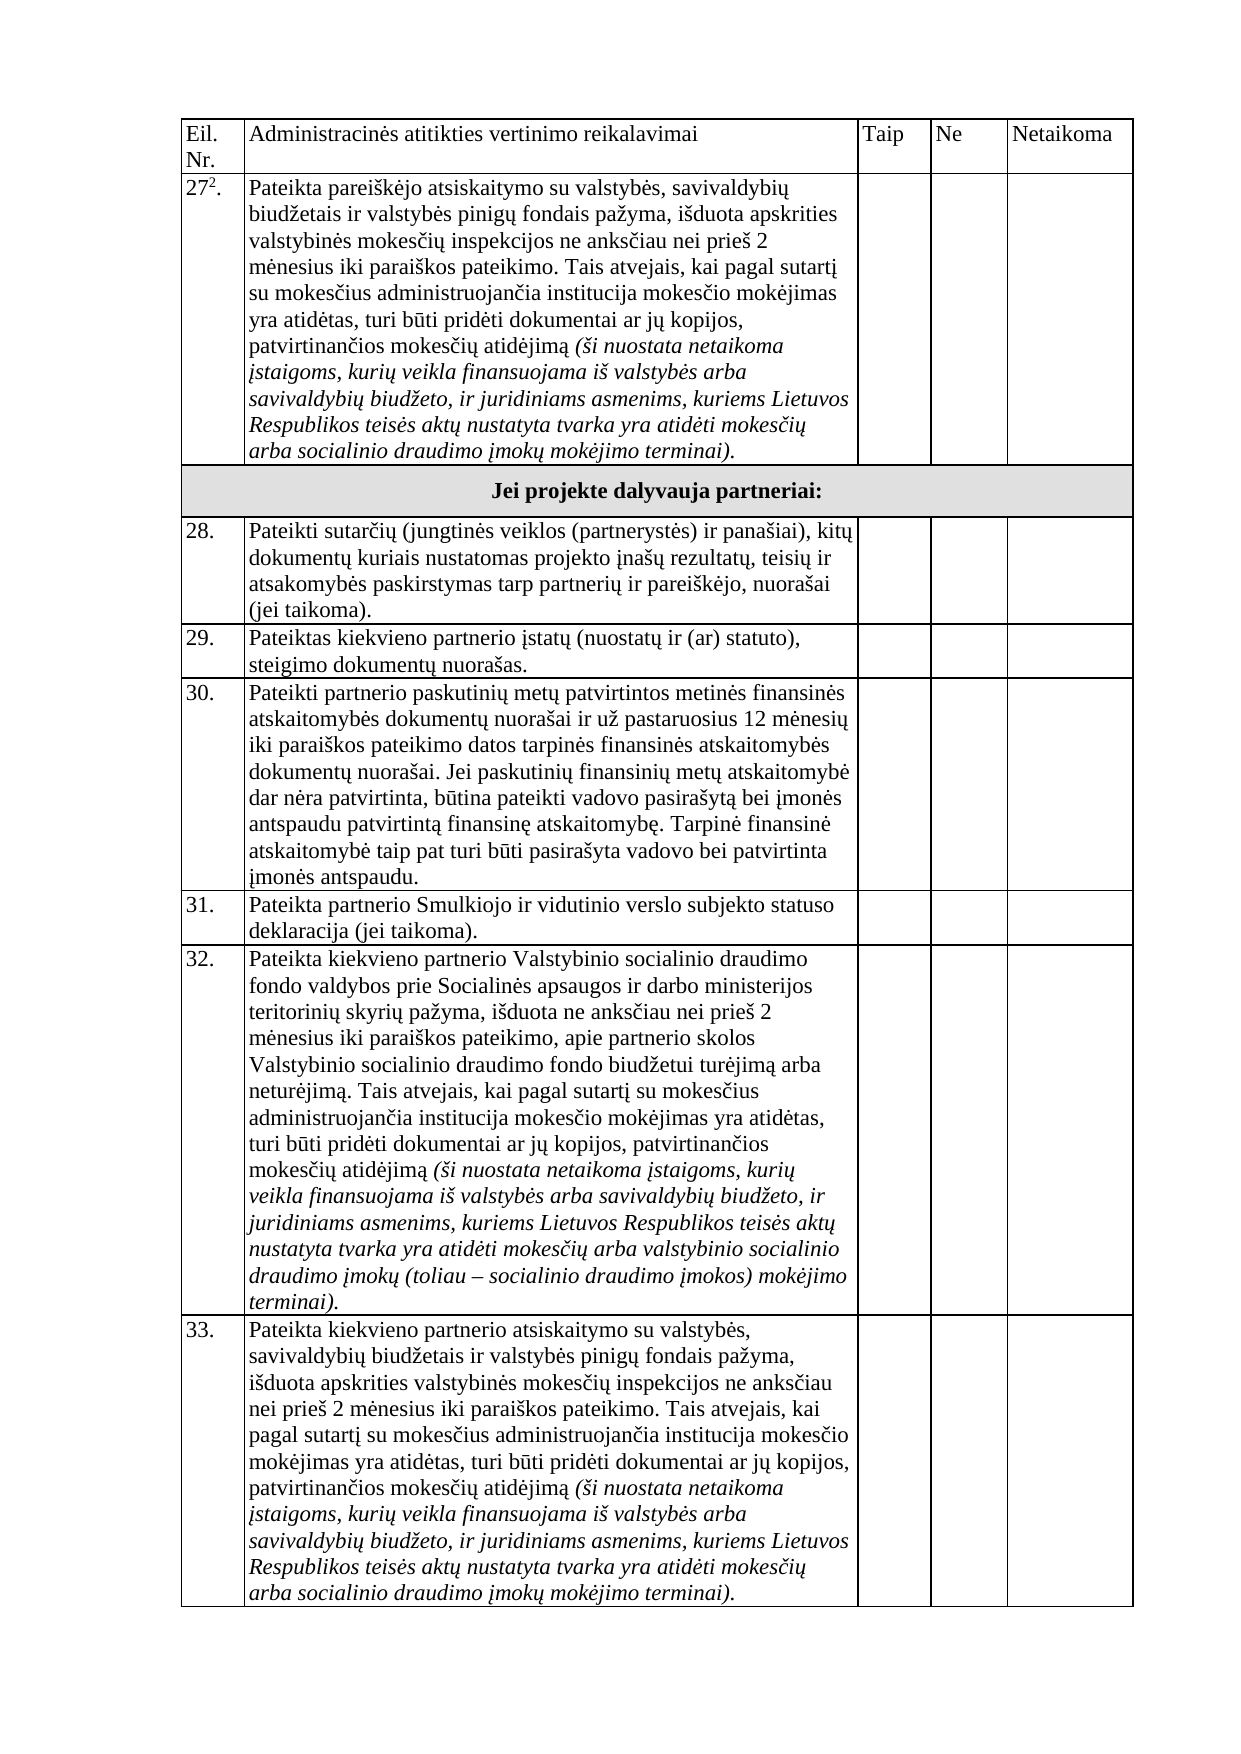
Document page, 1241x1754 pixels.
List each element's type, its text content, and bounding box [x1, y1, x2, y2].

table_header Administracinės atitikties vertinimo reikalavimai [245, 120, 857, 172]
table_cell Pateikta kiekvieno partnerio Valstybinio socialinio draudimo fondo valdybos prie Socialinės apsaugos ir darbo ministerijos teritorinių skyrių pažyma, išduota ne anksčiau nei prieš 2 mėnesius iki paraiškos pateikimo, apie partnerio skolos Valstybinio socialinio draudimo fondo biudžetui turėjimą arba neturėjimą. Tais atvejais, kai pagal sutartį su mokesčius administruojančia institucija mokesčio mokėjimas yra atidėtas, turi būti pridėti dokumentai ar jų kopijos, patvirtinančios mokesčių atidėjimą (ši nuostata netaikoma įstaigoms, kurių veikla finansuojama iš valstybės arba savivaldybių biudžeto, ir juridiniams asmenims, kuriems Lietuvos Respublikos teisės aktų nustatyta tvarka yra atidėti mokesčių arba valstybinio socialinio draudimo įmokų (toliau – socialinio draudimo įmokos) mokėjimo terminai). [245, 946, 857, 1314]
table_cell [1008, 625, 1132, 677]
table_cell [859, 679, 930, 889]
table_cell [932, 518, 1007, 623]
table_cell 33. [182, 1316, 244, 1606]
table_cell [859, 1316, 930, 1606]
table_cell [1008, 1316, 1132, 1606]
table_header Netaikoma [1008, 120, 1132, 172]
table_cell [859, 518, 930, 623]
table_cell [859, 625, 930, 677]
table_cell 29. [182, 625, 244, 677]
table_cell Pateikta partnerio Smulkiojo ir vidutinio verslo subjekto statuso deklaracija (jei taikoma). [245, 891, 857, 944]
table_cell Pateiktas kiekvieno partnerio įstatų (nuostatų ir (ar) statuto), steigimo dokumentų nuorašas. [245, 625, 857, 677]
table_cell [932, 946, 1007, 1314]
table_cell 272. [182, 174, 244, 464]
table_cell [932, 625, 1007, 677]
table_cell [932, 174, 1007, 464]
table_cell [859, 946, 930, 1314]
table_cell Pateikta pareiškėjo atsiskaitymo su valstybės, savivaldybių biudžetais ir valstybės pinigų fondais pažyma, išduota apskrities valstybinės mokesčių inspekcijos ne anksčiau nei prieš 2 mėnesius iki paraiškos pateikimo. Tais atvejais, kai pagal sutartį su mokesčius administruojančia institucija mokesčio mokėjimas yra atidėtas, turi būti pridėti dokumentai ar jų kopijos, patvirtinančios mokesčių atidėjimą (ši nuostata netaikoma įstaigoms, kurių veikla finansuojama iš valstybės arba savivaldybių biudžeto, ir juridiniams asmenims, kuriems Lietuvos Respublikos teisės aktų nustatyta tvarka yra atidėti mokesčių arba socialinio draudimo įmokų mokėjimo terminai). [245, 174, 857, 464]
table_cell [1008, 946, 1132, 1314]
table_cell [859, 891, 930, 944]
table_cell [932, 679, 1007, 889]
table_header Eil. Nr. [182, 120, 244, 172]
table_cell 31. [182, 891, 244, 944]
table_cell [859, 174, 930, 464]
table_cell [1008, 518, 1132, 623]
table_cell Pateikti sutarčių (jungtinės veiklos (partnerystės) ir panašiai), kitų dokumentų kuriais nustatomas projekto įnašų rezultatų, teisių ir atsakomybės paskirstymas tarp partnerių ir pareiškėjo, nuorašai (jei taikoma). [245, 518, 857, 623]
table_cell 32. [182, 946, 244, 1314]
table_cell Jei projekte dalyvauja partneriai: [182, 466, 1132, 516]
table_header Taip [859, 120, 930, 172]
table_cell Pateikta kiekvieno partnerio atsiskaitymo su valstybės, savivaldybių biudžetais ir valstybės pinigų fondais pažyma, išduota apskrities valstybinės mokesčių inspekcijos ne anksčiau nei prieš 2 mėnesius iki paraiškos pateikimo. Tais atvejais, kai pagal sutartį su mokesčius administruojančia institucija mokesčio mokėjimas yra atidėtas, turi būti pridėti dokumentai ar jų kopijos, patvirtinančios mokesčių atidėjimą (ši nuostata netaikoma įstaigoms, kurių veikla finansuojama iš valstybės arba savivaldybių biudžeto, ir juridiniams asmenims, kuriems Lietuvos Respublikos teisės aktų nustatyta tvarka yra atidėti mokesčių arba socialinio draudimo įmokų mokėjimo terminai). [245, 1316, 857, 1606]
table_cell 28. [182, 518, 244, 623]
table_header Ne [932, 120, 1007, 172]
table_cell [1008, 891, 1132, 944]
table_cell [1008, 679, 1132, 889]
table_cell 30. [182, 679, 244, 889]
table_cell [1008, 174, 1132, 464]
table_cell [932, 891, 1007, 944]
table_cell [932, 1316, 1007, 1606]
table_cell Pateikti partnerio paskutinių metų patvirtintos metinės finansinės atskaitomybės dokumentų nuorašai ir už pastaruosius 12 mėnesių iki paraiškos pateikimo datos tarpinės finansinės atskaitomybės dokumentų nuorašai. Jei paskutinių finansinių metų atskaitomybė dar nėra patvirtinta, būtina pateikti vadovo pasirašytą bei įmonės antspaudu patvirtintą finansinę atskaitomybę. Tarpinė finansinė atskaitomybė taip pat turi būti pasirašyta vadovo bei patvirtinta įmonės antspaudu. [245, 679, 857, 889]
